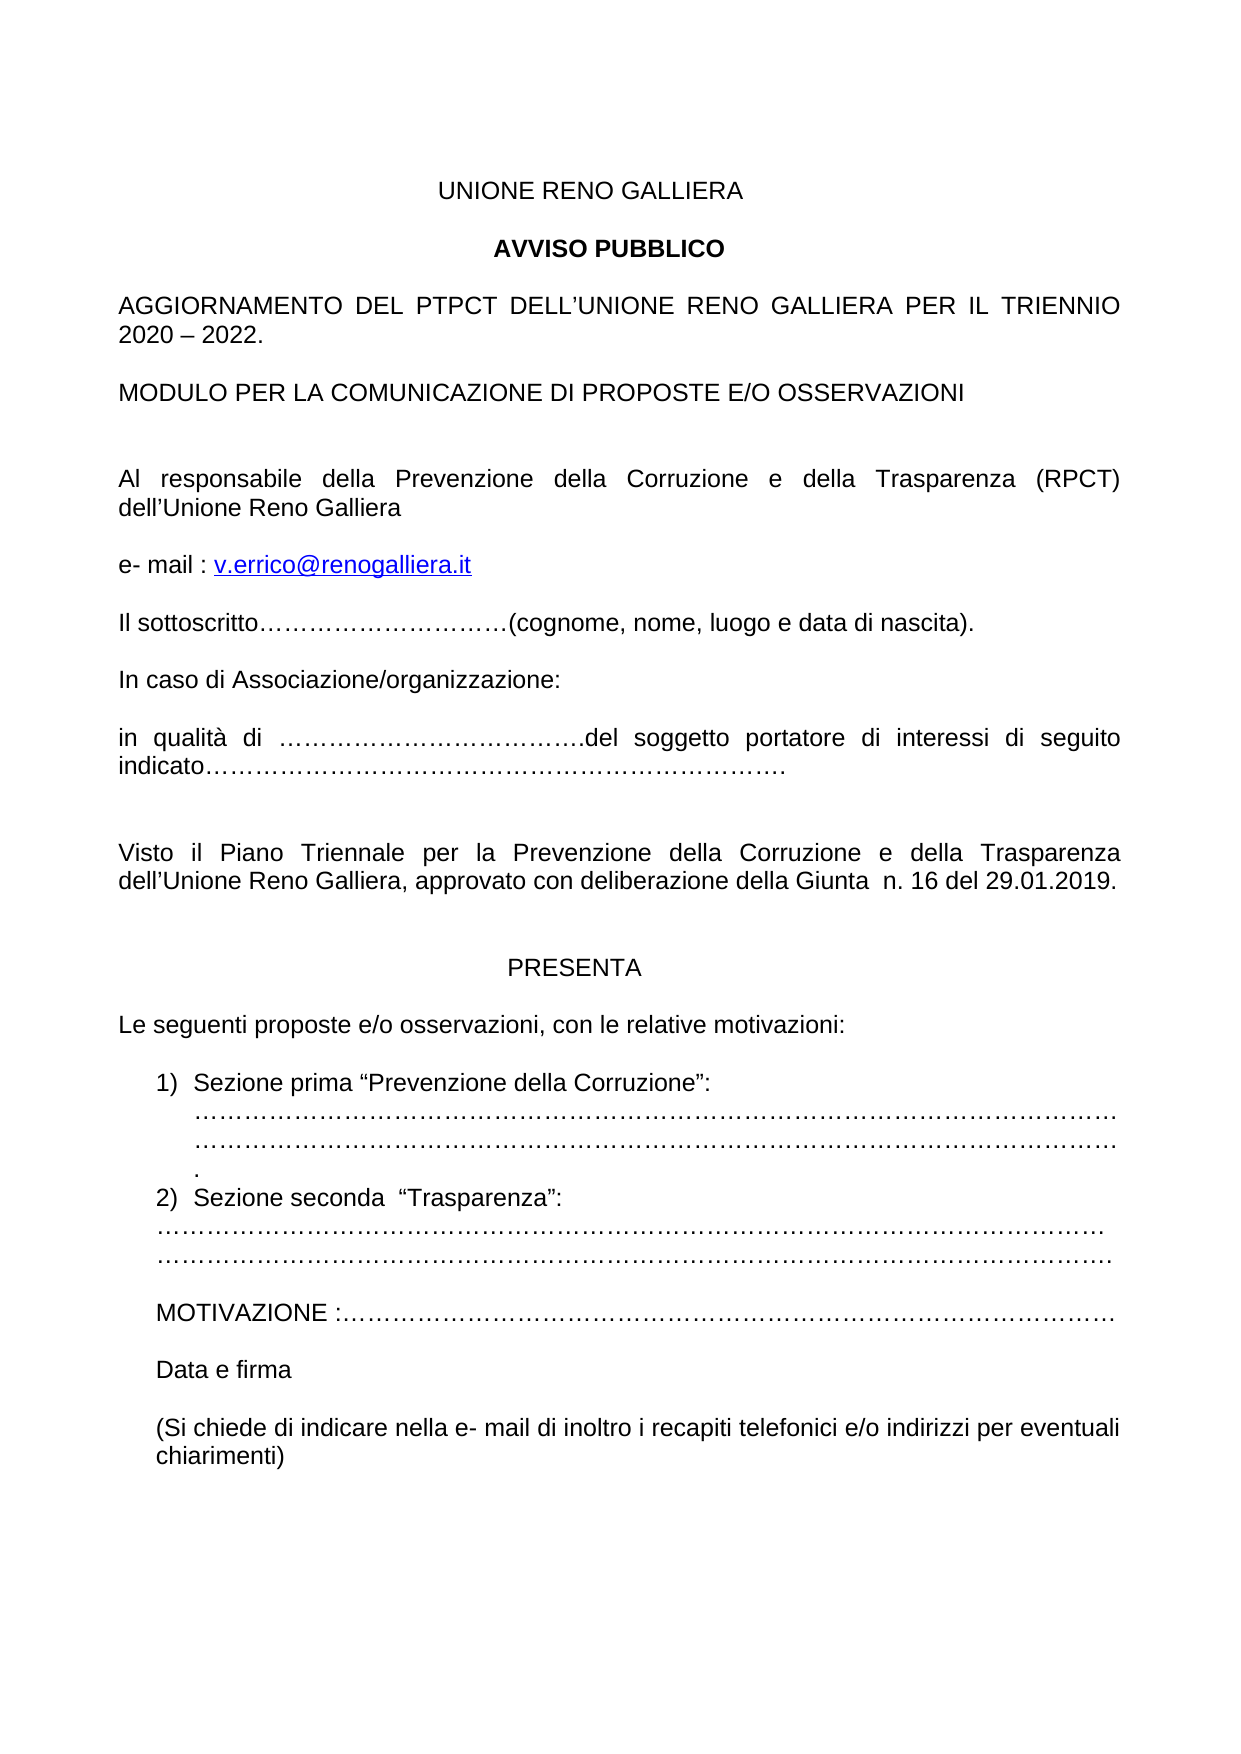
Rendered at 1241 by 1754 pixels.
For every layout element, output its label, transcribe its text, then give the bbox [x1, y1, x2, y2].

text …………………………………………………………………………………………………………………………………………………………………………………………………………. [156, 1211, 1122, 1269]
text Il sottoscritto…………………………(cognome, nome, luogo e data di nascita). [118, 608, 1122, 636]
text Le seguenti proposte e/o osservazioni, con le relative motivazioni: [118, 1010, 1122, 1039]
text In caso di Associazione/organizzazione: [118, 665, 1122, 694]
text AVVISO PUBBLICO [118, 234, 1122, 263]
text PRESENTA [118, 953, 1122, 981]
text Visto il Piano Triennale per la Prevenzione della Corruzione e della Trasparenza dell’Unione Reno Galliera, approvato con deliberazione della Giunta n. 16 del 29.01.2019. [118, 838, 1122, 895]
text MOTIVAZIONE :………………………………………………………………………………… [156, 1298, 1122, 1326]
text ……………………………………………………………………………………………………………………………………………………………………………………………………. [193, 1096, 1122, 1183]
text Al responsabile della Prevenzione della Corruzione e della Trasparenza (RPCT) dell’Unione Reno Galliera [118, 464, 1122, 521]
text AGGIORNAMENTO DEL PTPCT DELL’UNIONE RENO GALLIERA PER IL TRIENNIO 2020 – 2022. [118, 291, 1122, 349]
text in qualità di ……………………………….del soggetto portatore di interessi di seguito indicato……………………………………………………………. [118, 723, 1122, 780]
text UNIONE RENO GALLIERA [118, 176, 1122, 205]
text (Si chiede di indicare nella e- mail di inoltro i recapiti telefonici e/o indirizzi per eventuali chiarimenti) [156, 1413, 1122, 1470]
list Sezione prima “Prevenzione della Corruzione”: [156, 1068, 1122, 1096]
list Sezione seconda “Trasparenza”: [156, 1183, 1122, 1211]
text MODULO PER LA COMUNICAZIONE DI PROPOSTE E/O OSSERVAZIONI [118, 378, 1122, 406]
text Data e firma [156, 1355, 1122, 1384]
text e- mail : v.errico@renogalliera.it [118, 550, 1122, 579]
